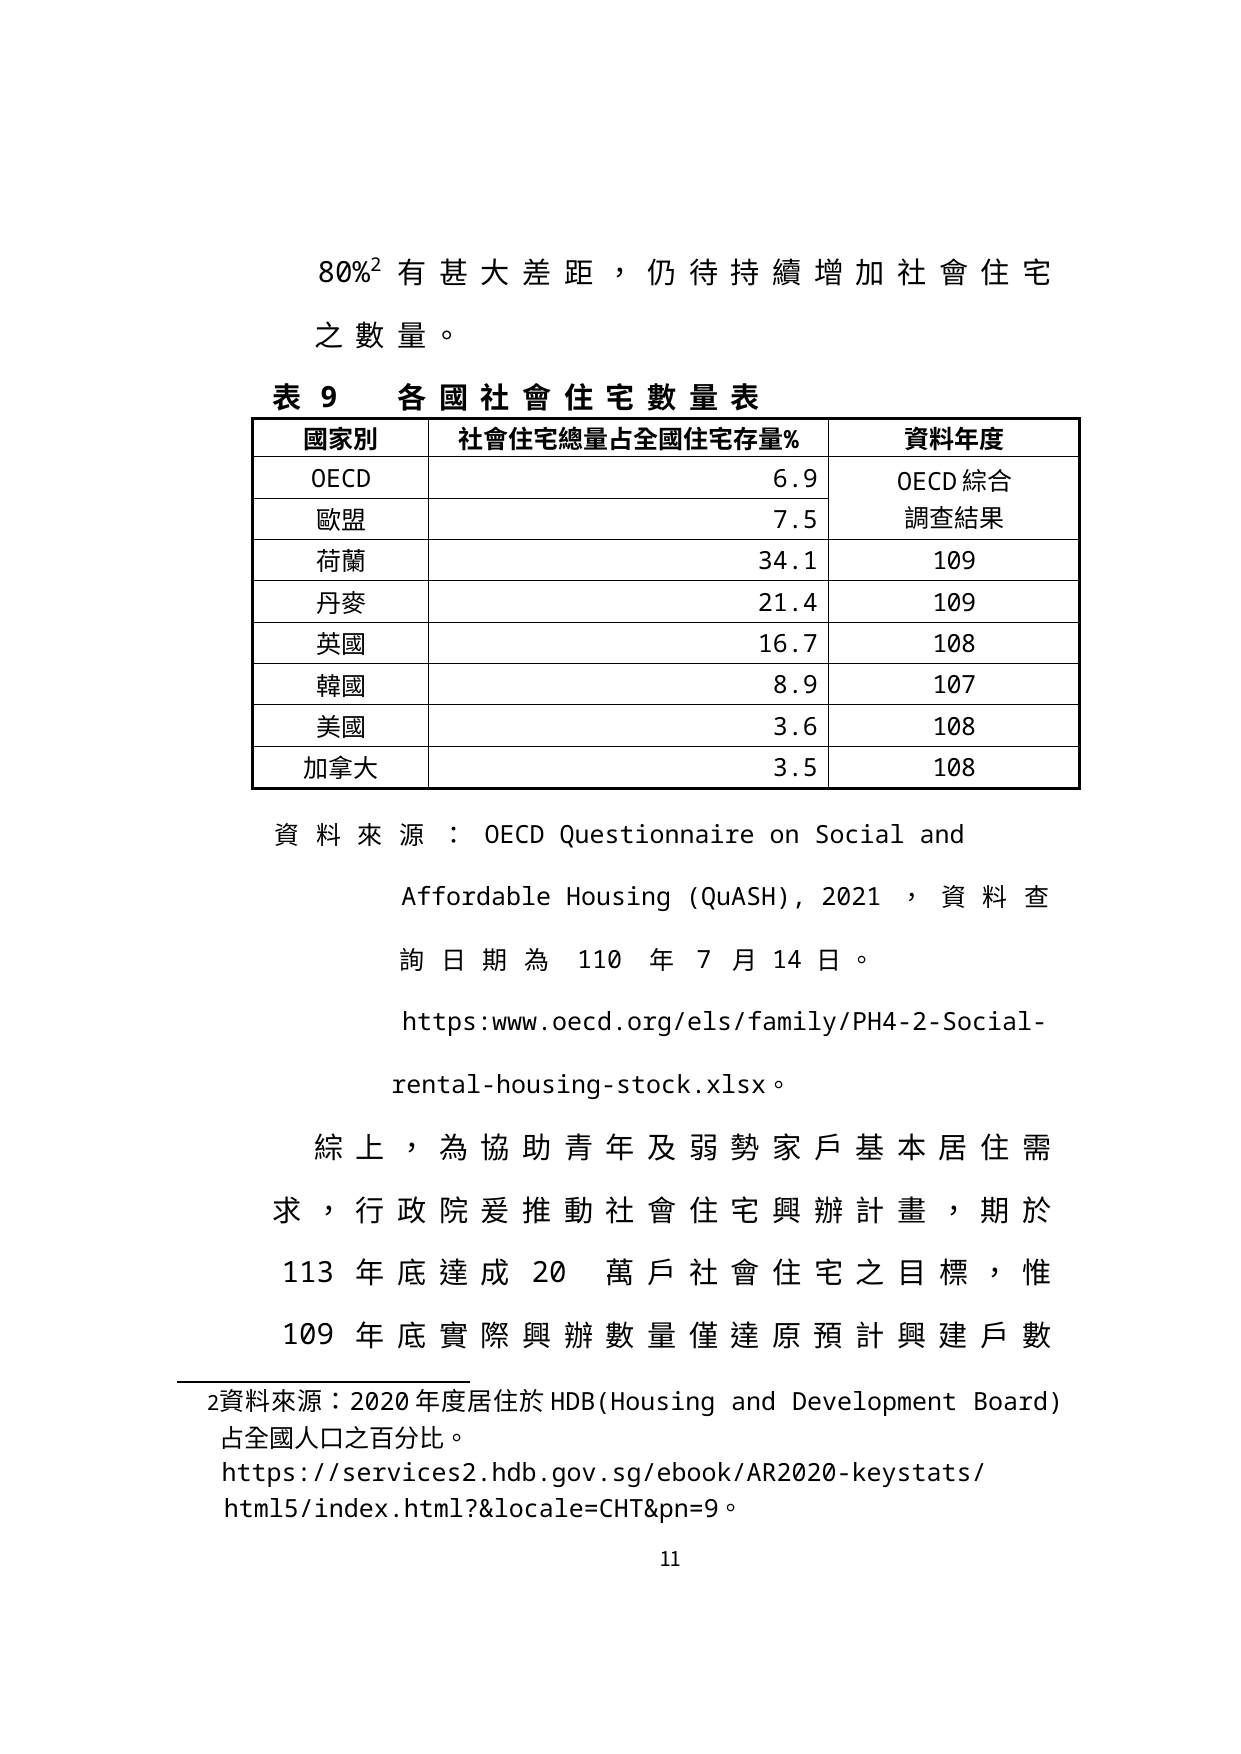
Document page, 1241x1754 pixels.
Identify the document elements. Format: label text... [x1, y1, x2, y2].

text 我國105年底至110年6月底直接興辦社會住宅戶數占全國住宅總量之比率各為0.17%、0.23%、0.29%、0.36%、0.45%及0.50%，若加入包租代管之社會住宅110年6月底該占比仍僅0.70%(詳表3)，雖逐年提高，然仍亦未及1%，遠低於經濟合作暨發展組織（Organization for Economic Cooperation and Development，OECD）調查國際間社會住宅占全國住宅總量之比率，其中OECD（6.9%）、歐盟（7.5%）、荷蘭（34.1%）、丹麥(21.4%)、英國(16.7%)、韓國(8.9%)、美國(3.6%)及加拿大(3.5%) (詳表5)，亦與鄰近香港30.4%及新加坡80%有甚大差距，仍待持續增加社會住宅之數量。 [271, 229, 1058, 354]
text 綜上，為協助青年及弱勢家戶基本居住需求，行政院爰推動社會住宅興辦計畫，期於113年底達成20 萬戶社會住宅之目標，惟109年底實際興辦數量僅達原預計興建戶數 [242, 1104, 1058, 1354]
table_cell 3.5 [429, 747, 828, 787]
table_cell 歐盟 [254, 499, 428, 539]
text 表9 各國社會住宅數量表 [242, 354, 1058, 417]
table_cell 16.7 [429, 623, 828, 663]
table_cell 8.9 [429, 664, 828, 704]
table_cell 韓國 [254, 664, 428, 704]
table_cell 英國 [254, 623, 428, 663]
table_cell 109 [829, 581, 1078, 622]
table_cell 34.1 [429, 540, 828, 580]
table_header 資料年度 [829, 420, 1078, 456]
table_cell OECD [254, 457, 428, 497]
table_cell 加拿大 [254, 747, 428, 787]
table_cell 108 [829, 705, 1078, 746]
table_header 國家別 [254, 420, 428, 456]
table_cell OECD綜合 調查結果 [829, 457, 1078, 539]
table_cell 7.5 [429, 499, 828, 539]
table_header 社會住宅總量占全國住宅存量% [429, 420, 828, 456]
table_cell 108 [829, 747, 1078, 787]
table_cell 109 [829, 540, 1078, 580]
table_cell 荷蘭 [254, 540, 428, 580]
table_cell 108 [829, 623, 1078, 663]
text 資料來源：2020年度居住於HDB(Housing and Development Board)占全國人口之百分比。 [207, 1382, 1063, 1454]
table_cell 丹麥 [254, 581, 428, 622]
table_cell 6.9 [429, 457, 828, 497]
text https://services2.hdb.gov.sg/ebook/AR2020-keystats/html5/index.html?&locale=CHT&pn=9。 [221, 1454, 1063, 1525]
table_cell 美國 [254, 705, 428, 746]
text 資料來源：OECD Questionnaire on Social and Affordable Housing (QuASH), 2021，資料查詢日期為110年7月14日。https:www.oecd.org/els/family/PH4-2-Social-rental-housing-stock.xlsx。 [242, 792, 1058, 1104]
table_cell 107 [829, 664, 1078, 704]
table_cell 21.4 [429, 581, 828, 622]
table_cell 3.6 [429, 705, 828, 746]
